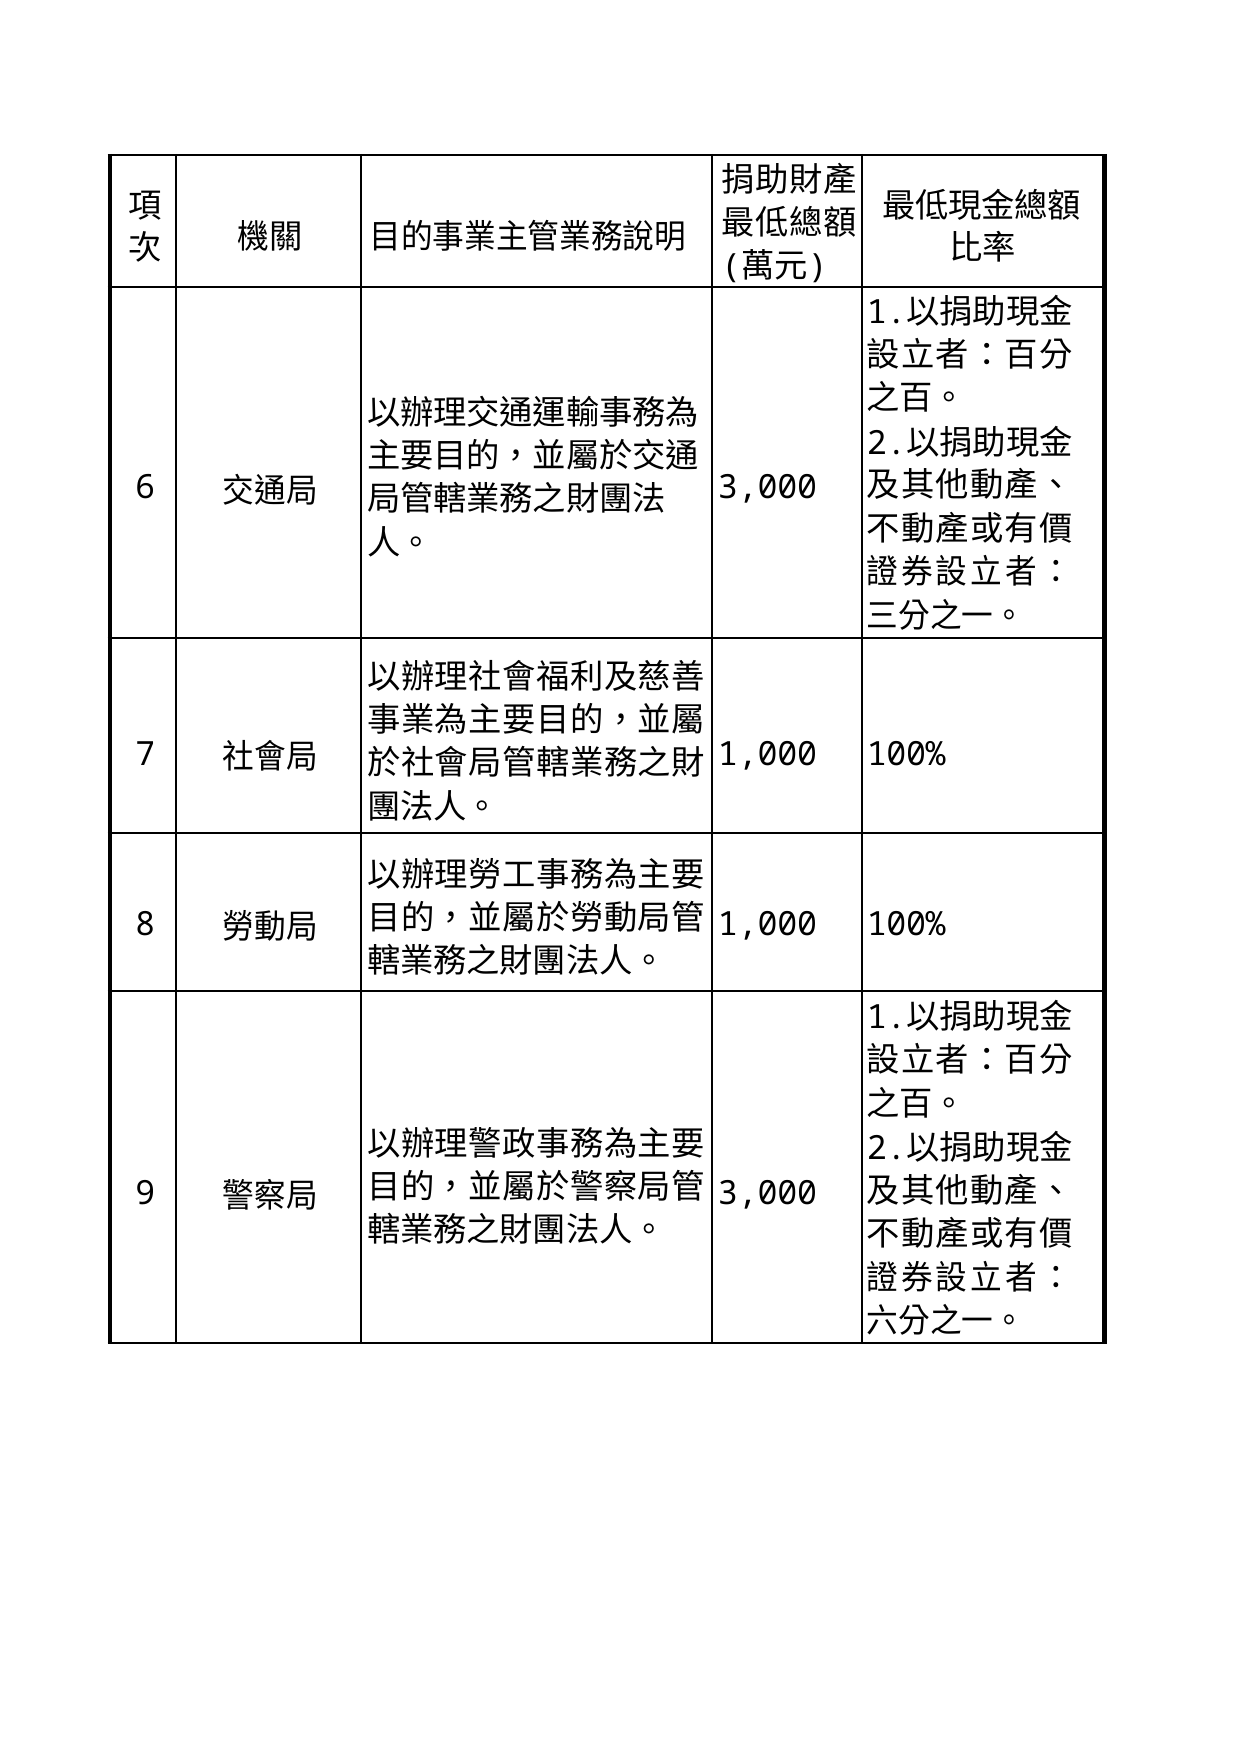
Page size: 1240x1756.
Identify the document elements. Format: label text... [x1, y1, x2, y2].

table_cell 9 [112, 992, 175, 1342]
table_cell 以辦理勞工事務為主要目的，並屬於勞動局管轄業務之財團法人。 [362, 834, 711, 989]
table_cell 警察局 [177, 992, 360, 1342]
table_cell 1.以捐助現金設立者：百分之百。 2.以捐助現金及其他動產、不動產或有價證券設立者：三分之一。 [863, 288, 1102, 637]
table_cell 1,000 [713, 639, 861, 832]
table_header 機關 [177, 156, 360, 286]
table_header 目的事業主管業務說明 [362, 156, 711, 286]
table_header 捐助財產最低總額 (萬元) [713, 156, 861, 286]
table_cell 1,000 [713, 834, 861, 989]
table_cell 社會局 [177, 639, 360, 832]
table_cell 7 [112, 639, 175, 832]
table_cell 1.以捐助現金設立者：百分之百。 2.以捐助現金及其他動產、不動產或有價證券設立者：六分之一。 [863, 992, 1102, 1342]
table_cell 交通局 [177, 288, 360, 637]
table_cell 以辦理社會福利及慈善事業為主要目的，並屬於社會局管轄業務之財團法人。 [362, 639, 711, 832]
table_cell 以辦理交通運輸事務為主要目的，並屬於交通局管轄業務之財團法 人。 [362, 288, 711, 637]
table_cell 以辦理警政事務為主要目的，並屬於警察局管轄業務之財團法人。 [362, 992, 711, 1342]
table_header 最低現金總額比率 [863, 156, 1102, 286]
table_cell 勞動局 [177, 834, 360, 989]
table_cell 100% [863, 834, 1102, 989]
table_cell 3,000 [713, 288, 861, 637]
table_cell 6 [112, 288, 175, 637]
table_cell 8 [112, 834, 175, 989]
table_cell 100% [863, 639, 1102, 832]
table_header 項次 [112, 156, 175, 286]
table_cell 3,000 [713, 992, 861, 1342]
